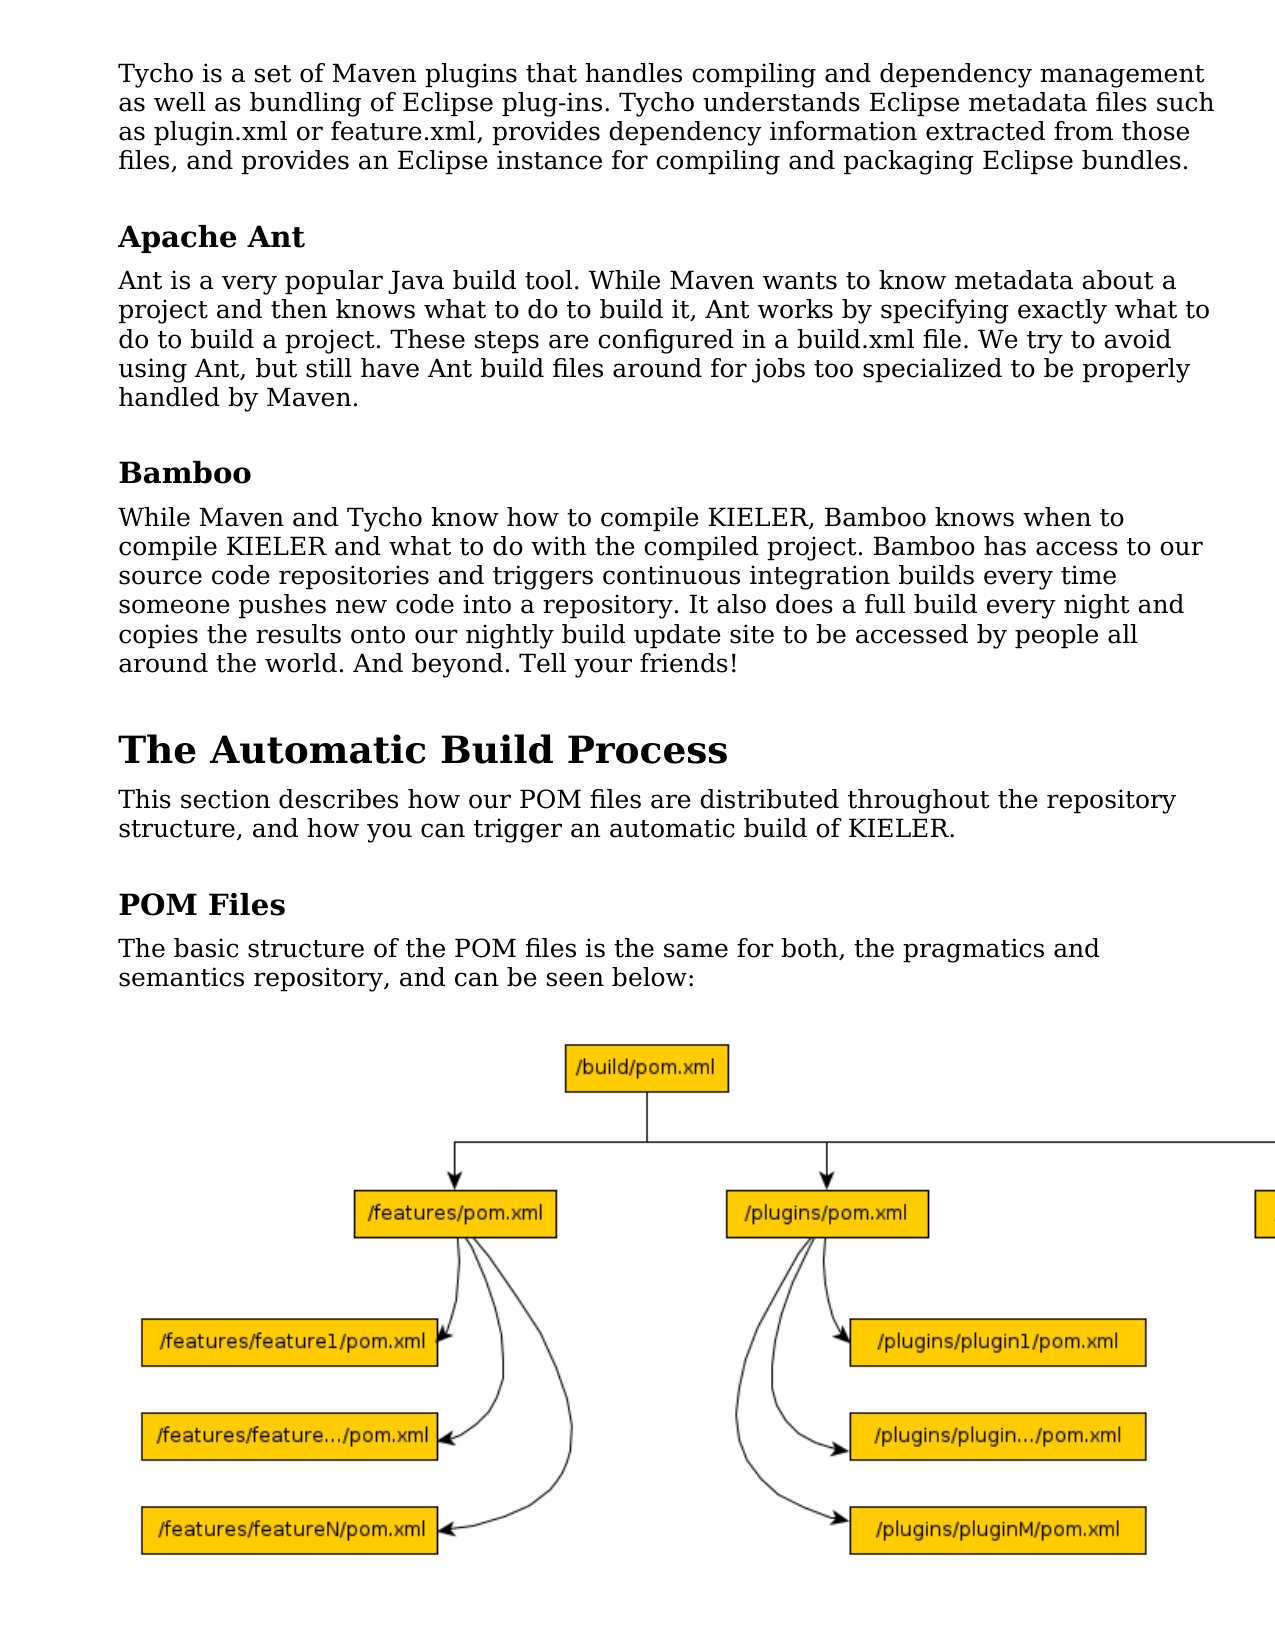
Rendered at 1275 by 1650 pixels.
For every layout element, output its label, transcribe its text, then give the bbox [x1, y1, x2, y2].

picture [118, 1022, 1275, 1577]
text While Maven and Tycho know how to compile KIELER, Bamboo knows when to compile KIELER and what to do with the compiled project. Bamboo has access to our source code repositories and triggers continuous integration builds every time someone pushes new code into a repository. It also does a full build every night and copies the results onto our nightly build update site to be accessed by people all around the world. And beyond. Tell your friends! [118, 503, 1216, 678]
text The basic structure of the POM files is the same for both, the pragmatics and semantics repository, and can be seen below: [118, 934, 1216, 993]
text Ant is a very popular Java build tool. While Maven wants to know metadata about a project and then knows what to do to build it, Ant works by specifying exactly what to do to build a project. These steps are configured in a build.xml file. We try to avoid using Ant, but still have Ant build files around for jobs too specialized to be properly handled by Maven. [118, 267, 1216, 412]
text Tycho is a set of Maven plugins that handles compiling and dependency management as well as bundling of Eclipse plug-ins. Tycho understands Eclipse metadata files such as plugin.xml or feature.xml, provides dependency information extracted from those files, and provides an Eclipse instance for compiling and packaging Eclipse bundles. [118, 59, 1216, 176]
subtitle Apache Ant [118, 220, 1216, 254]
subtitle The Automatic Build Process [118, 728, 1216, 773]
text This section describes how our POM files are distributed throughout the repository structure, and how you can trigger an automatic build of KIELER. [118, 785, 1216, 843]
subtitle POM Files [118, 887, 1216, 922]
subtitle Bamboo [118, 456, 1216, 491]
